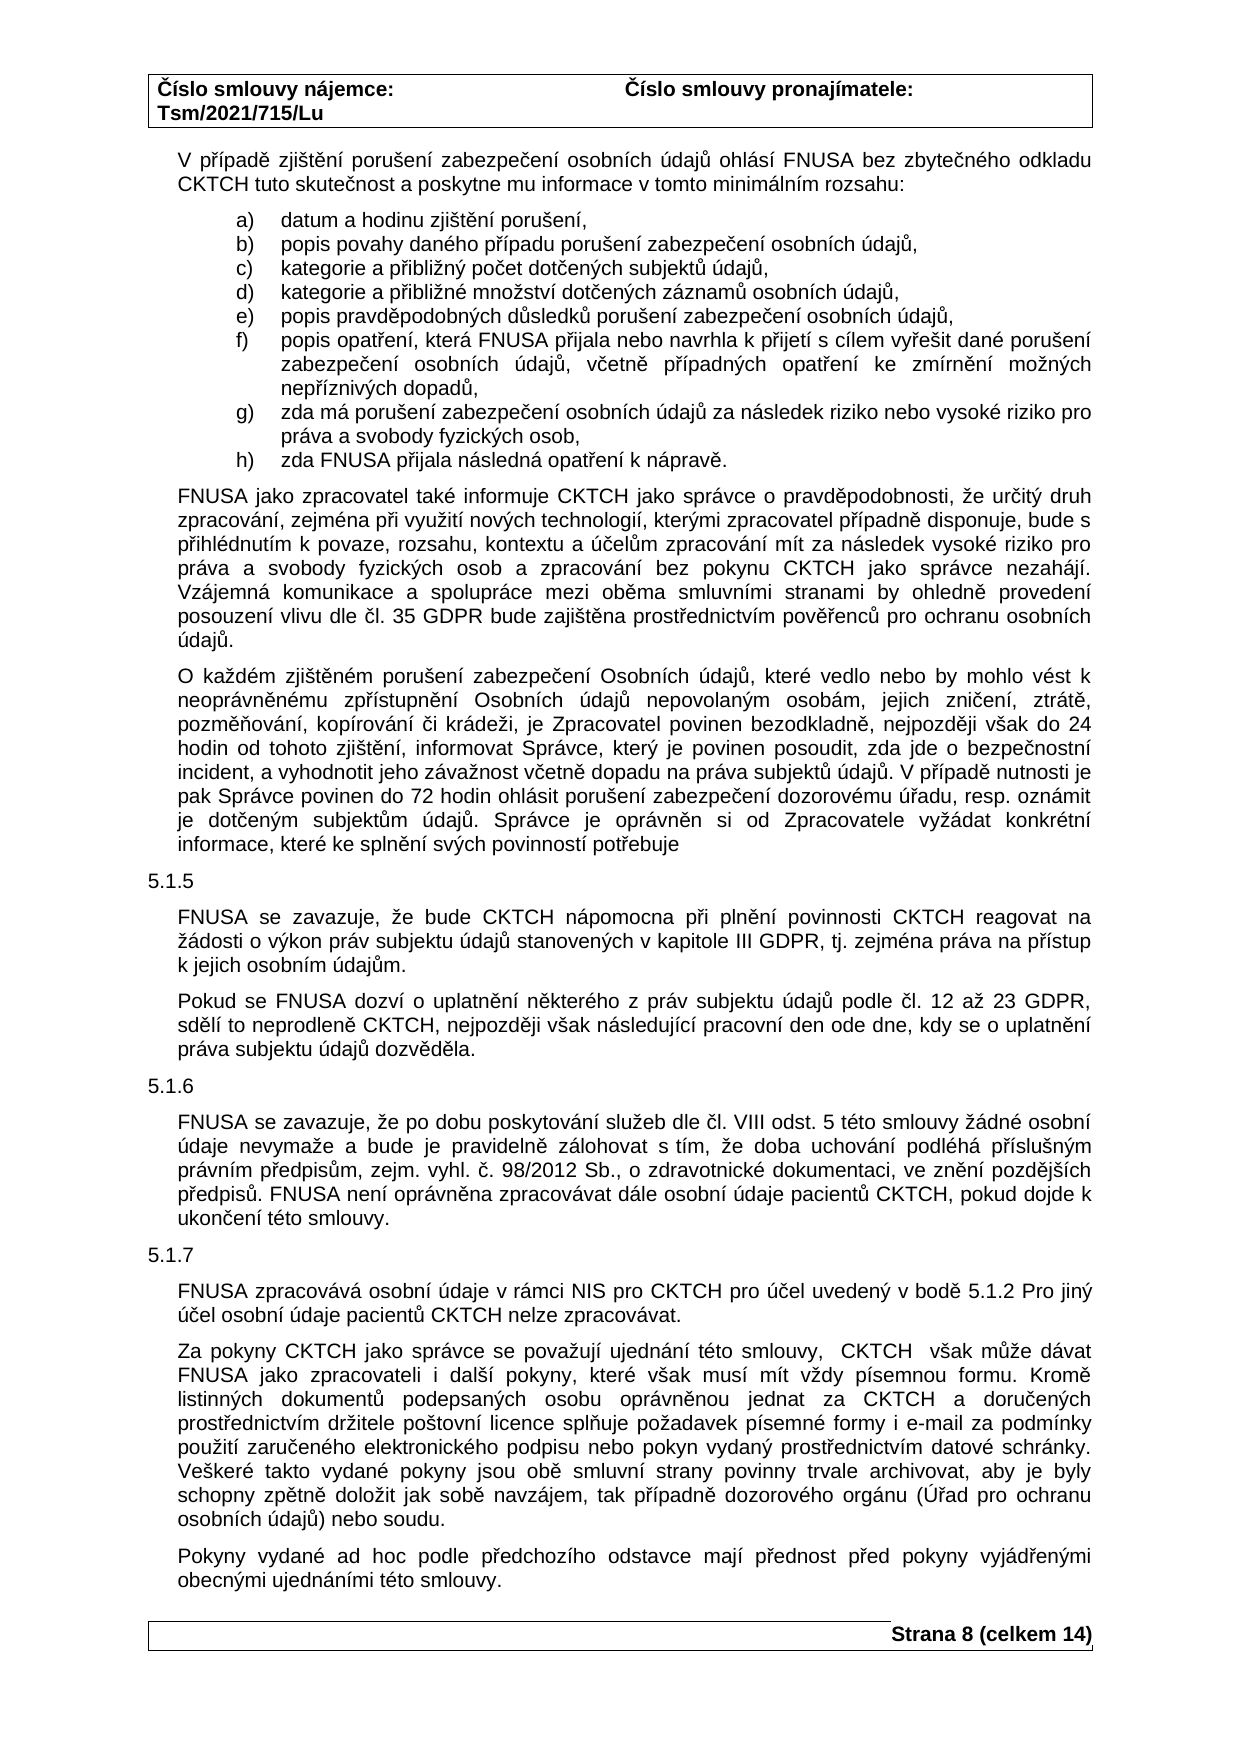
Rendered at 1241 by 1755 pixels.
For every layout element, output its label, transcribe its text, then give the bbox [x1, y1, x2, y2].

text FNUSA zpracovává osobní údaje v rámci NIS pro CKTCH pro účel uvedený v bodě 5.1.2 Pro jiný účel osobní údaje pacientů CKTCH nelze zpracovávat. [177, 1279, 1093, 1327]
text Pokyny vydané ad hoc podle předchozího odstavce mají přednost před pokyny vyjádřenými obecnými ujednáními této smlouvy. [177, 1543, 1093, 1591]
text 5.1.5 [148, 868, 1093, 892]
list kategorie a přibližný počet dotčených subjektů údajů, [236, 256, 1093, 280]
text FNUSA se zavazuje, že bude CKTCH nápomocna při plnění povinnosti CKTCH reagovat na žádosti o výkon práv subjektu údajů stanovených v kapitole III GDPR, tj. zejména práva na přístup k jejich osobním údajům. [177, 905, 1093, 977]
text Za pokyny CKTCH jako správce se považují ujednání této smlouvy, CKTCH však může dávat FNUSA jako zpracovateli i další pokyny, které však musí mít vždy písemnou formu. Kromě listinných dokumentů podepsaných osobu oprávněnou jednat za CKTCH a doručených prostřednictvím držitele poštovní licence splňuje požadavek písemné formy i e-mail za podmínky použití zaručeného elektronického podpisu nebo pokyn vydaný prostřednictvím datové schránky. Veškeré takto vydané pokyny jsou obě smluvní strany povinny trvale archivovat, aby je byly schopny zpětně doložit jak sobě navzájem, tak případně dozorového orgánu (Úřad pro ochranu osobních údajů) nebo soudu. [177, 1339, 1093, 1531]
list zda FNUSA přijala následná opatření k nápravě. [236, 448, 1093, 472]
list datum a hodinu zjištění porušení, [236, 208, 1093, 232]
text O každém zjištěném porušení zabezpečení Osobních údajů, které vedlo nebo by mohlo vést k neoprávněnému zpřístupnění Osobních údajů nepovolaným osobám, jejich zničení, ztrátě, pozměňování, kopírování či krádeži, je Zpracovatel povinen bezodkladně, nejpozději však do 24 hodin od tohoto zjištění, informovat Správce, který je povinen posoudit, zda jde o bezpečnostní incident, a vyhodnotit jeho závažnost včetně dopadu na práva subjektů údajů. V případě nutnosti je pak Správce povinen do 72 hodin ohlásit porušení zabezpečení dozorovému úřadu, resp. oznámit je dotčeným subjektům údajů. Správce je oprávněn si od Zpracovatele vyžádat konkrétní informace, které ke splnění svých povinností potřebuje [177, 664, 1093, 856]
text 5.1.7 [148, 1242, 1093, 1266]
list kategorie a přibližné množství dotčených záznamů osobních údajů, [236, 280, 1093, 304]
text 5.1.6 [148, 1074, 1093, 1098]
list zda má porušení zabezpečení osobních údajů za následek riziko nebo vysoké riziko pro práva a svobody fyzických osob, [236, 400, 1093, 448]
text Pokud se FNUSA dozví o uplatnění některého z práv subjektu údajů podle čl. 12 až 23 GDPR, sdělí to neprodleně CKTCH, nejpozději však následující pracovní den ode dne, kdy se o uplatnění práva subjektu údajů dozvěděla. [177, 989, 1093, 1061]
text V případě zjištění porušení zabezpečení osobních údajů ohlásí FNUSA bez zbytečného odkladu CKTCH tuto skutečnost a poskytne mu informace v tomto minimálním rozsahu: [177, 148, 1093, 196]
text FNUSA jako zpracovatel také informuje CKTCH jako správce o pravděpodobnosti, že určitý druh zpracování, zejména při využití nových technologií, kterými zpracovatel případně disponuje, bude s přihlédnutím k povaze, rozsahu, kontextu a účelům zpracování mít za následek vysoké riziko pro práva a svobody fyzických osob a zpracování bez pokynu CKTCH jako správce nezahájí. Vzájemná komunikace a spolupráce mezi oběma smluvními stranami by ohledně provedení posouzení vlivu dle čl. 35 GDPR bude zajištěna prostřednictvím pověřenců pro ochranu osobních údajů. [177, 484, 1093, 652]
list popis opatření, která FNUSA přijala nebo navrhla k přijetí s cílem vyřešit dané porušení zabezpečení osobních údajů, včetně případných opatření ke zmírnění možných nepříznivých dopadů, [236, 328, 1093, 400]
list popis povahy daného případu porušení zabezpečení osobních údajů, [236, 232, 1093, 256]
list popis pravděpodobných důsledků porušení zabezpečení osobních údajů, [236, 304, 1093, 328]
text FNUSA se zavazuje, že po dobu poskytování služeb dle čl. VIII odst. 5 této smlouvy žádné osobní údaje nevymaže a bude je pravidelně zálohovat s tím, že doba uchování podléhá příslušným právním předpisům, zejm. vyhl. č. 98/2012 Sb., o zdravotnické dokumentaci, ve znění pozdějších předpisů. FNUSA není oprávněna zpracovávat dále osobní údaje pacientů CKTCH, pokud dojde k ukončení této smlouvy. [177, 1110, 1093, 1230]
